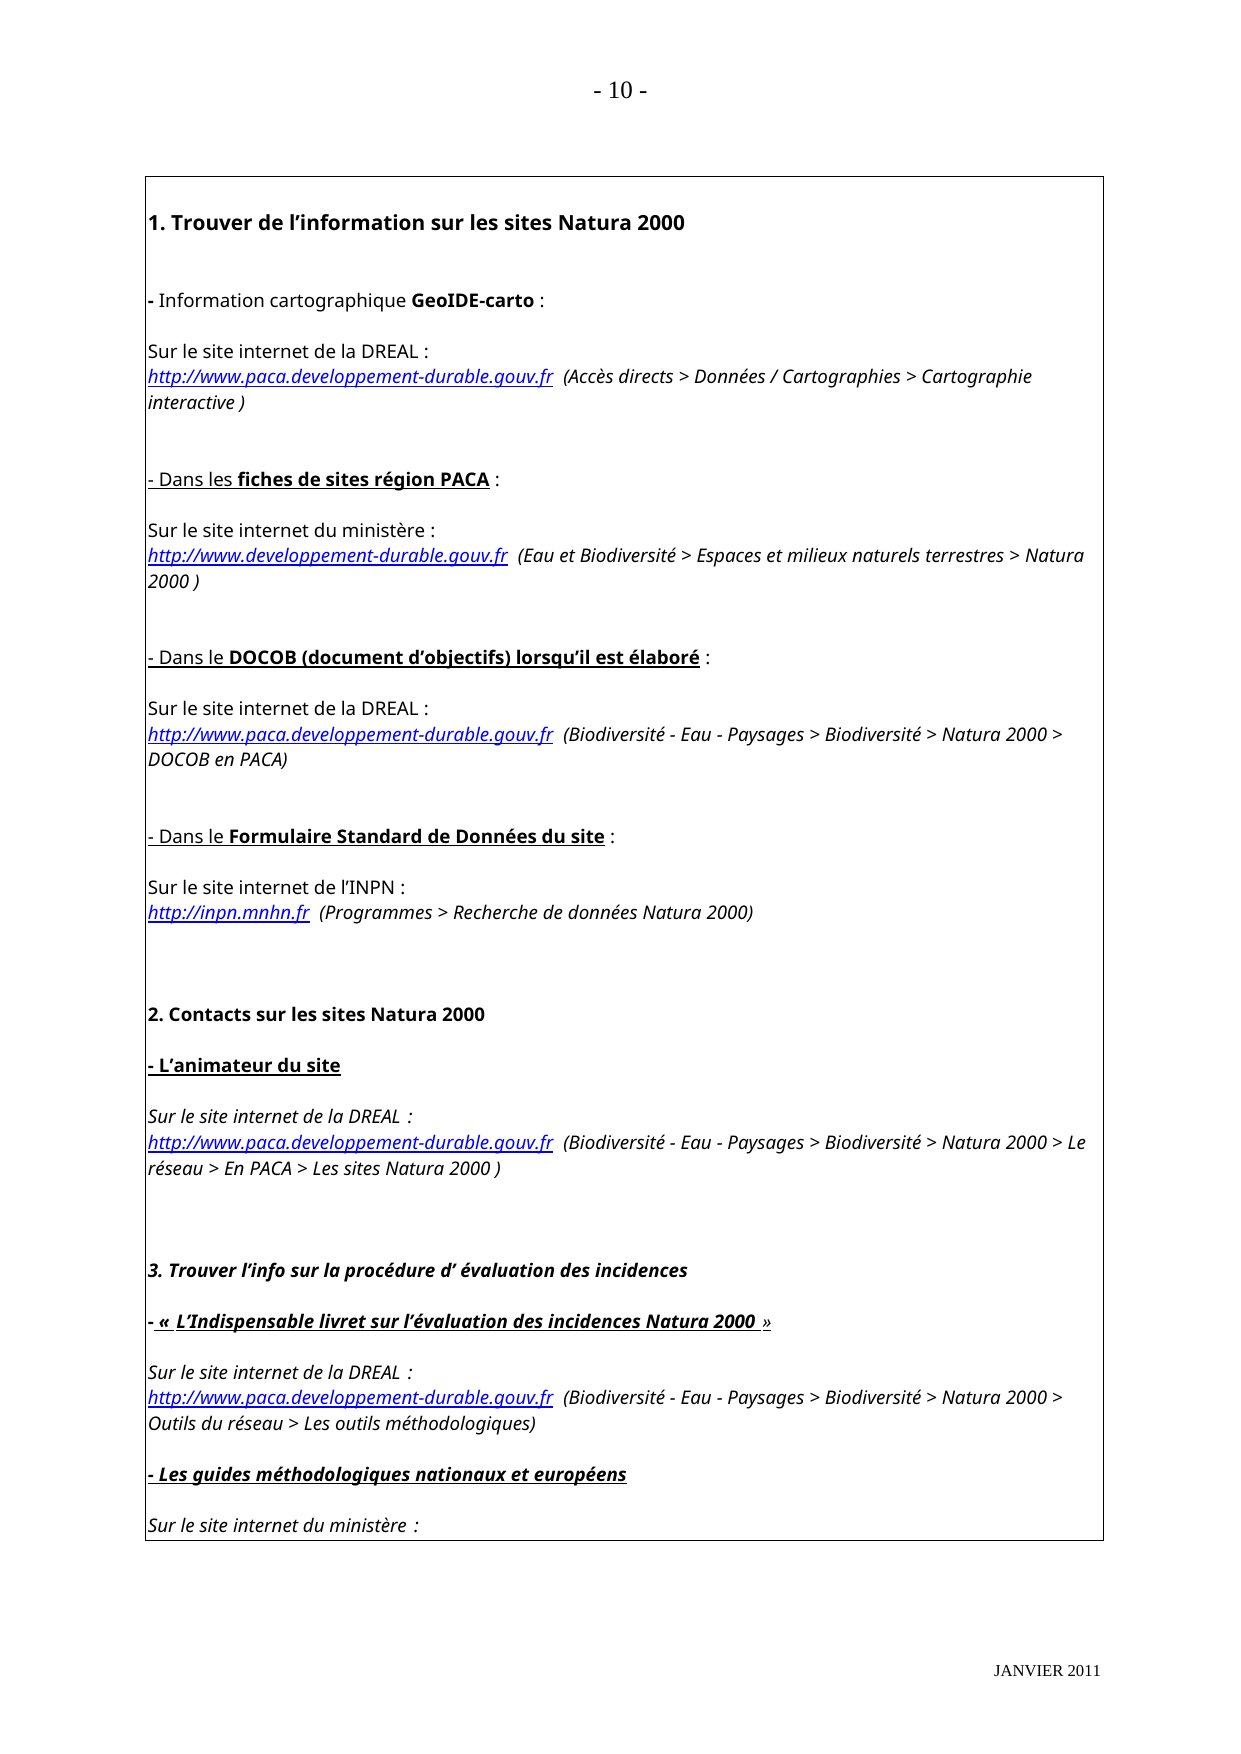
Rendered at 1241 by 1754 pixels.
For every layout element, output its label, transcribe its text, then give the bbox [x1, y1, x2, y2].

text Sur le site internet de la DREAL : [148, 1359, 1101, 1384]
text Sur le site internet de la DREAL : [148, 338, 1101, 364]
text http://www.paca.developpement-durable.gouv.fr (Biodiversité - Eau - Paysages > Biodiversité > Natura 2000 > Outils du réseau > Les outils méthodologiques) [148, 1384, 1101, 1436]
text - Les guides méthodologiques nationaux et européens [148, 1461, 1101, 1487]
text http://www.paca.developpement-durable.gouv.fr (Biodiversité - Eau - Paysages > Biodiversité > Natura 2000 > DOCOB en PACA) [148, 721, 1101, 772]
text Sur le site internet de l’INPN : [148, 874, 1101, 900]
text - L’animateur du site [148, 1053, 1101, 1078]
text http://inpn.mnhn.fr (Programmes > Recherche de données Natura 2000) [148, 900, 1101, 925]
subtitle 1. Trouver de l’information sur les sites Natura 2000 [148, 208, 1101, 236]
text - Dans le DOCOB (document d’objectifs) lorsqu’il est élaboré : [148, 644, 1101, 670]
text Sur le site internet du ministère : [148, 517, 1101, 542]
text http://www.paca.developpement-durable.gouv.fr (Biodiversité - Eau - Paysages > Biodiversité > Natura 2000 > Le réseau > En PACA > Les sites Natura 2000 ) [148, 1129, 1101, 1180]
text Sur le site internet de la DREAL : [148, 1104, 1101, 1129]
text - « L’Indispensable livret sur l’évaluation des incidences Natura 2000 » [148, 1308, 1101, 1333]
text http://www.paca.developpement-durable.gouv.fr (Accès directs > Données / Cartographies > Cartographie interactive ) [148, 364, 1101, 415]
text Sur le site internet du ministère : [146, 1509, 1103, 1540]
text http://www.developpement-durable.gouv.fr (Eau et Biodiversité > Espaces et milieux naturels terrestres > Natura 2000 ) [148, 542, 1101, 593]
text - Dans le Formulaire Standard de Données du site : [148, 823, 1101, 849]
text 3. Trouver l’info sur la procédure d’ évaluation des incidences [148, 1257, 1101, 1282]
text - Dans les fiches de sites région PACA : [148, 466, 1101, 491]
text Sur le site internet de la DREAL : [148, 696, 1101, 721]
text - Information cartographique GeoIDE-carto : [148, 287, 1101, 313]
subtitle 2. Contacts sur les sites Natura 2000 [148, 1002, 1101, 1027]
